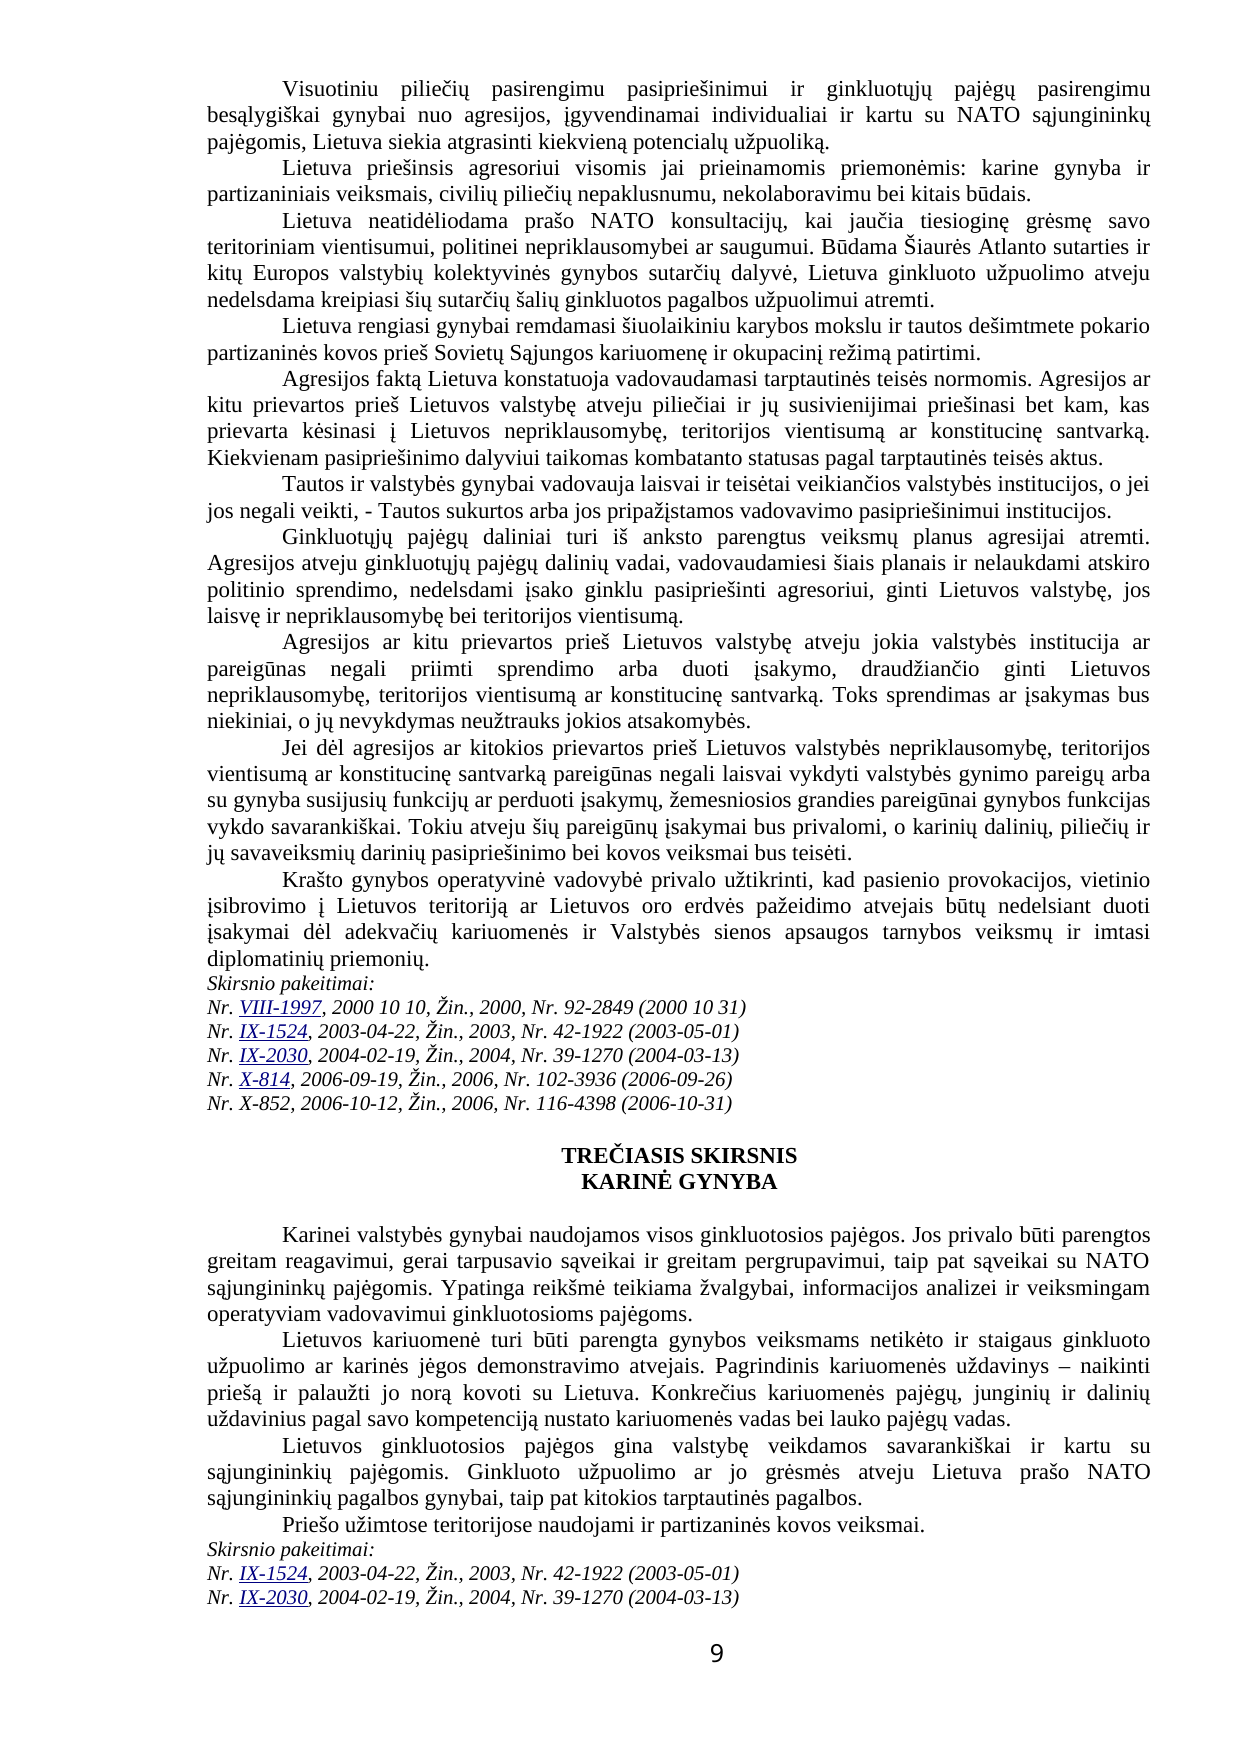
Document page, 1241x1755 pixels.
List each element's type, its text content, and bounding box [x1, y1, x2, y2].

text Skirsnio pakeitimai: [207, 1537, 1152, 1561]
subtitle KARINĖ GYNYBA [207, 1168, 1152, 1194]
text Jei dėl agresijos ar kitokios prievartos prieš Lietuvos valstybės nepriklausomybę, teritorijos vientisumą ar konstitucinę santvarką pareigūnas negali laisvai vykdyti valstybės gynimo pareigų arba su gynyba susijusių funkcijų ar perduoti įsakymų, žemesniosios grandies pareigūnai gynybos funkcijas vykdo savarankiškai. Tokiu atveju šių pareigūnų įsakymai bus privalomi, o karinių dalinių, piliečių ir jų savaveiksmių darinių pasipriešinimo bei kovos veiksmai bus teisėti. [207, 734, 1152, 866]
text Lietuva rengiasi gynybai remdamasi šiuolaikiniu karybos mokslu ir tautos dešimtmete pokario partizaninės kovos prieš Sovietų Sąjungos kariuomenę ir okupacinį režimą patirtimi. [207, 312, 1152, 365]
text Nr. X-852, 2006-10-12, Žin., 2006, Nr. 116-4398 (2006-10-31) [207, 1091, 1152, 1115]
text Skirsnio pakeitimai: [207, 971, 1152, 995]
text Agresijos ar kitu prievartos prieš Lietuvos valstybę atveju jokia valstybės institucija ar pareigūnas negali priimti sprendimo arba duoti įsakymo, draudžiančio ginti Lietuvos nepriklausomybę, teritorijos vientisumą ar konstitucinę santvarką. Toks sprendimas ar įsakymas bus niekiniai, o jų nevykdymas neužtrauks jokios atsakomybės. [207, 628, 1152, 734]
text Lietuvos ginkluotosios pajėgos gina valstybę veikdamos savarankiškai ir kartu su sąjungininkių pajėgomis. Ginkluoto užpuolimo ar jo grėsmės atveju Lietuva prašo NATO sąjungininkių pagalbos gynybai, taip pat kitokios tarptautinės pagalbos. [207, 1432, 1152, 1511]
text Krašto gynybos operatyvinė vadovybė privalo užtikrinti, kad pasienio provokacijos, vietinio įsibrovimo į Lietuvos teritoriją ar Lietuvos oro erdvės pažeidimo atvejais būtų nedelsiant duoti įsakymai dėl adekvačių kariuomenės ir Valstybės sienos apsaugos tarnybos veiksmų ir imtasi diplomatinių priemonių. [207, 866, 1152, 971]
text Nr. IX-2030, 2004-02-19, Žin., 2004, Nr. 39-1270 (2004-03-13) [207, 1585, 1152, 1609]
text Priešo užimtose teritorijose naudojami ir partizaninės kovos veiksmai. [207, 1511, 1152, 1537]
text Lietuvos kariuomenė turi būti parengta gynybos veiksmams netikėto ir staigaus ginkluoto užpuolimo ar karinės jėgos demonstravimo atvejais. Pagrindinis kariuomenės uždavinys – naikinti priešą ir palaužti jo norą kovoti su Lietuva. Konkrečius kariuomenės pajėgų, junginių ir dalinių uždavinius pagal savo kompetenciją nustato kariuomenės vadas bei lauko pajėgų vadas. [207, 1326, 1152, 1432]
text Nr. IX-1524, 2003-04-22, Žin., 2003, Nr. 42-1922 (2003-05-01) [207, 1561, 1152, 1585]
text Nr. X-814, 2006-09-19, Žin., 2006, Nr. 102-3936 (2006-09-26) [207, 1067, 1152, 1091]
text Nr. IX-1524, 2003-04-22, Žin., 2003, Nr. 42-1922 (2003-05-01) [207, 1019, 1152, 1043]
text Karinei valstybės gynybai naudojamos visos ginkluotosios pajėgos. Jos privalo būti parengtos greitam reagavimui, gerai tarpusavio sąveikai ir greitam pergrupavimui, taip pat sąveikai su NATO sąjungininkų pajėgomis. Ypatinga reikšmė teikiama žvalgybai, informacijos analizei ir veiksmingam operatyviam vadovavimui ginkluotosioms pajėgoms. [207, 1221, 1152, 1326]
text TREČIASIS SKIRSNIS [207, 1142, 1152, 1168]
text Nr. IX-2030, 2004-02-19, Žin., 2004, Nr. 39-1270 (2004-03-13) [207, 1043, 1152, 1067]
text Lietuva neatidėliodama prašo NATO konsultacijų, kai jaučia tiesioginę grėsmę savo teritoriniam vientisumui, politinei nepriklausomybei ar saugumui. Būdama Šiaurės Atlanto sutarties ir kitų Europos valstybių kolektyvinės gynybos sutarčių dalyvė, Lietuva ginkluoto užpuolimo atveju nedelsdama kreipiasi šių sutarčių šalių ginkluotos pagalbos užpuolimui atremti. [207, 207, 1152, 312]
text Ginkluotųjų pajėgų daliniai turi iš anksto parengtus veiksmų planus agresijai atremti. Agresijos atveju ginkluotųjų pajėgų dalinių vadai, vadovaudamiesi šiais planais ir nelaukdami atskiro politinio sprendimo, nedelsdami įsako ginklu pasipriešinti agresoriui, ginti Lietuvos valstybę, jos laisvę ir nepriklausomybę bei teritorijos vientisumą. [207, 523, 1152, 628]
text Nr. VIII-1997, 2000 10 10, Žin., 2000, Nr. 92-2849 (2000 10 31) [207, 995, 1152, 1019]
text Lietuva priešinsis agresoriui visomis jai prieinamomis priemonėmis: karine gynyba ir partizaniniais veiksmais, civilių piliečių nepaklusnumu, nekolaboravimu bei kitais būdais. [207, 154, 1152, 207]
text Tautos ir valstybės gynybai vadovauja laisvai ir teisėtai veikiančios valstybės institucijos, o jei jos negali veikti, - Tautos sukurtos arba jos pripažįstamos vadovavimo pasipriešinimui institucijos. [207, 470, 1152, 523]
text Visuotiniu piliečių pasirengimu pasipriešinimui ir ginkluotųjų pajėgų pasirengimu besąlygiškai gynybai nuo agresijos, įgyvendinamai individualiai ir kartu su NATO sąjungininkų pajėgomis, Lietuva siekia atgrasinti kiekvieną potencialų užpuoliką. [207, 75, 1152, 154]
text Agresijos faktą Lietuva konstatuoja vadovaudamasi tarptautinės teisės normomis. Agresijos ar kitu prievartos prieš Lietuvos valstybę atveju piliečiai ir jų susivienijimai priešinasi bet kam, kas prievarta kėsinasi į Lietuvos nepriklausomybę, teritorijos vientisumą ar konstitucinę santvarką. Kiekvienam pasipriešinimo dalyviui taikomas kombatanto statusas pagal tarptautinės teisės aktus. [207, 365, 1152, 470]
